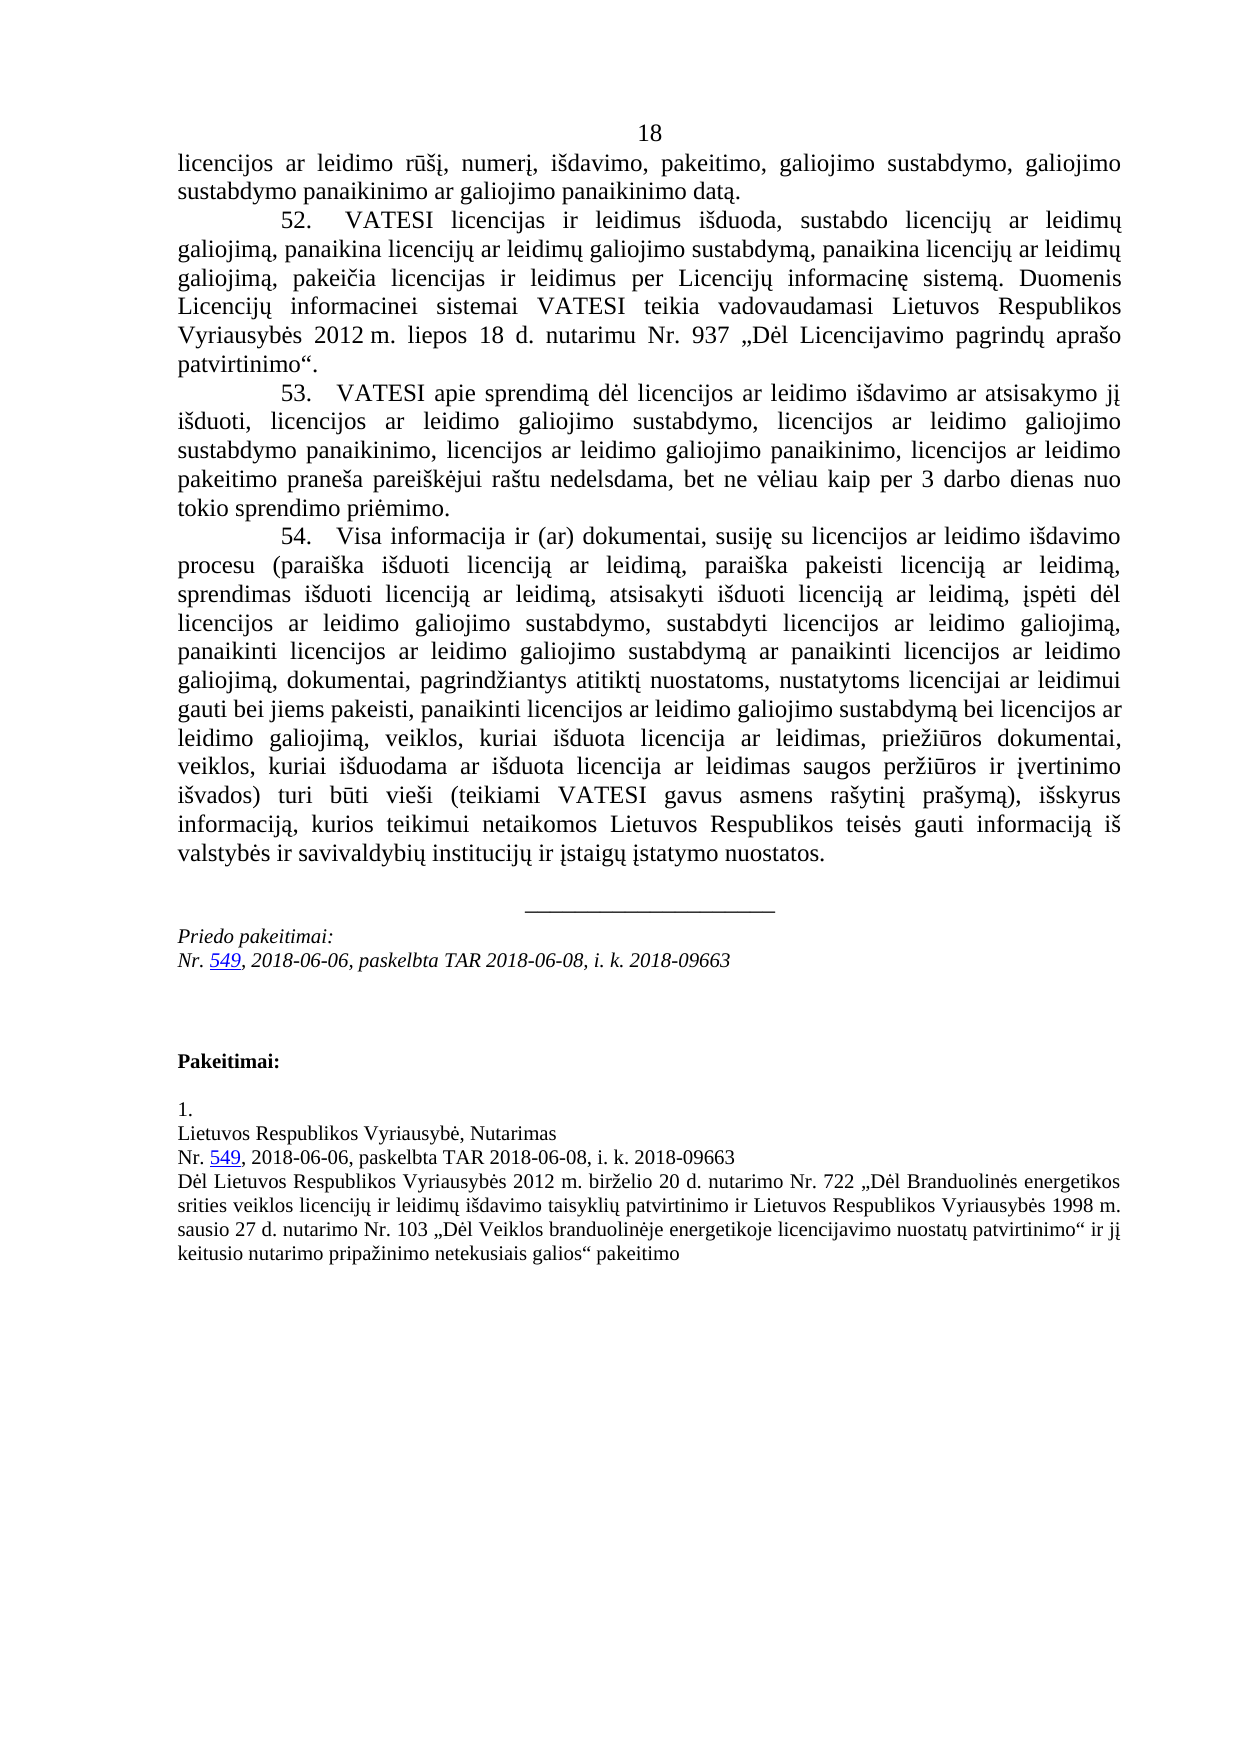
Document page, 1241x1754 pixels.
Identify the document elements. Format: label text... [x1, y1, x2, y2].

text –––––––––––––––––––– [177, 895, 1122, 924]
text 53. VATESI apie sprendimą dėl licencijos ar leidimo išdavimo ar atsisakymo jį išduoti, licencijos ar leidimo galiojimo sustabdymo, licencijos ar leidimo galiojimo sustabdymo panaikinimo, licencijos ar leidimo galiojimo panaikinimo, licencijos ar leidimo pakeitimo praneša pareiškėjui raštu nedelsdama, bet ne vėliau kaip per 3 darbo dienas nuo tokio sprendimo priėmimo. [177, 378, 1122, 521]
text 1. [177, 1097, 1122, 1121]
text Nr. 549, 2018-06-06, paskelbta TAR 2018-06-08, i. k. 2018-09663 [177, 948, 1122, 972]
text Dėl Lietuvos Respublikos Vyriausybės 2012 m. birželio 20 d. nutarimo Nr. 722 „Dėl Branduolinės energetikos srities veiklos licencijų ir leidimų išdavimo taisyklių patvirtinimo ir Lietuvos Respublikos Vyriausybės 1998 m. sausio 27 d. nutarimo Nr. 103 „Dėl Veiklos branduolinėje energetikoje licencijavimo nuostatų patvirtinimo“ ir jį keitusio nutarimo pripažinimo netekusiais galios“ pakeitimo [177, 1169, 1122, 1265]
text 54. Visa informacija ir (ar) dokumentai, susiję su licencijos ar leidimo išdavimo procesu (paraiška išduoti licenciją ar leidimą, paraiška pakeisti licenciją ar leidimą, sprendimas išduoti licenciją ar leidimą, atsisakyti išduoti licenciją ar leidimą, įspėti dėl licencijos ar leidimo galiojimo sustabdymo, sustabdyti licencijos ar leidimo galiojimą, panaikinti licencijos ar leidimo galiojimo sustabdymą ar panaikinti licencijos ar leidimo galiojimą, dokumentai, pagrindžiantys atitiktį nuostatoms, nustatytoms licencijai ar leidimui gauti bei jiems pakeisti, panaikinti licencijos ar leidimo galiojimo sustabdymą bei licencijos ar leidimo galiojimą, veiklos, kuriai išduota licencija ar leidimas, priežiūros dokumentai, veiklos, kuriai išduodama ar išduota licencija ar leidimas saugos peržiūros ir įvertinimo išvados) turi būti vieši (teikiami VATESI gavus asmens rašytinį prašymą), išskyrus informaciją, kurios teikimui netaikomos Lietuvos Respublikos teisės gauti informaciją iš valstybės ir savivaldybių institucijų ir įstaigų įstatymo nuostatos. [177, 521, 1122, 866]
text 52. VATESI licencijas ir leidimus išduoda, sustabdo licencijų ar leidimų galiojimą, panaikina licencijų ar leidimų galiojimo sustabdymą, panaikina licencijų ar leidimų galiojimą, pakeičia licencijas ir leidimus per Licencijų informacinę sistemą. Duomenis Licencijų informacinei sistemai VATESI teikia vadovaudamasi Lietuvos Respublikos Vyriausybės 2012 m. liepos 18 d. nutarimu Nr. 937 „Dėl Licencijavimo pagrindų aprašo patvirtinimo“. [177, 205, 1122, 378]
text Priedo pakeitimai: [177, 924, 1122, 948]
text Nr. 549, 2018-06-06, paskelbta TAR 2018-06-08, i. k. 2018-09663 [177, 1145, 1122, 1169]
text licencijos ar leidimo rūšį, numerį, išdavimo, pakeitimo, galiojimo sustabdymo, galiojimo sustabdymo panaikinimo ar galiojimo panaikinimo datą. [177, 148, 1122, 205]
text Pakeitimai: [177, 1049, 1122, 1073]
text Lietuvos Respublikos Vyriausybė, Nutarimas [177, 1121, 1122, 1145]
